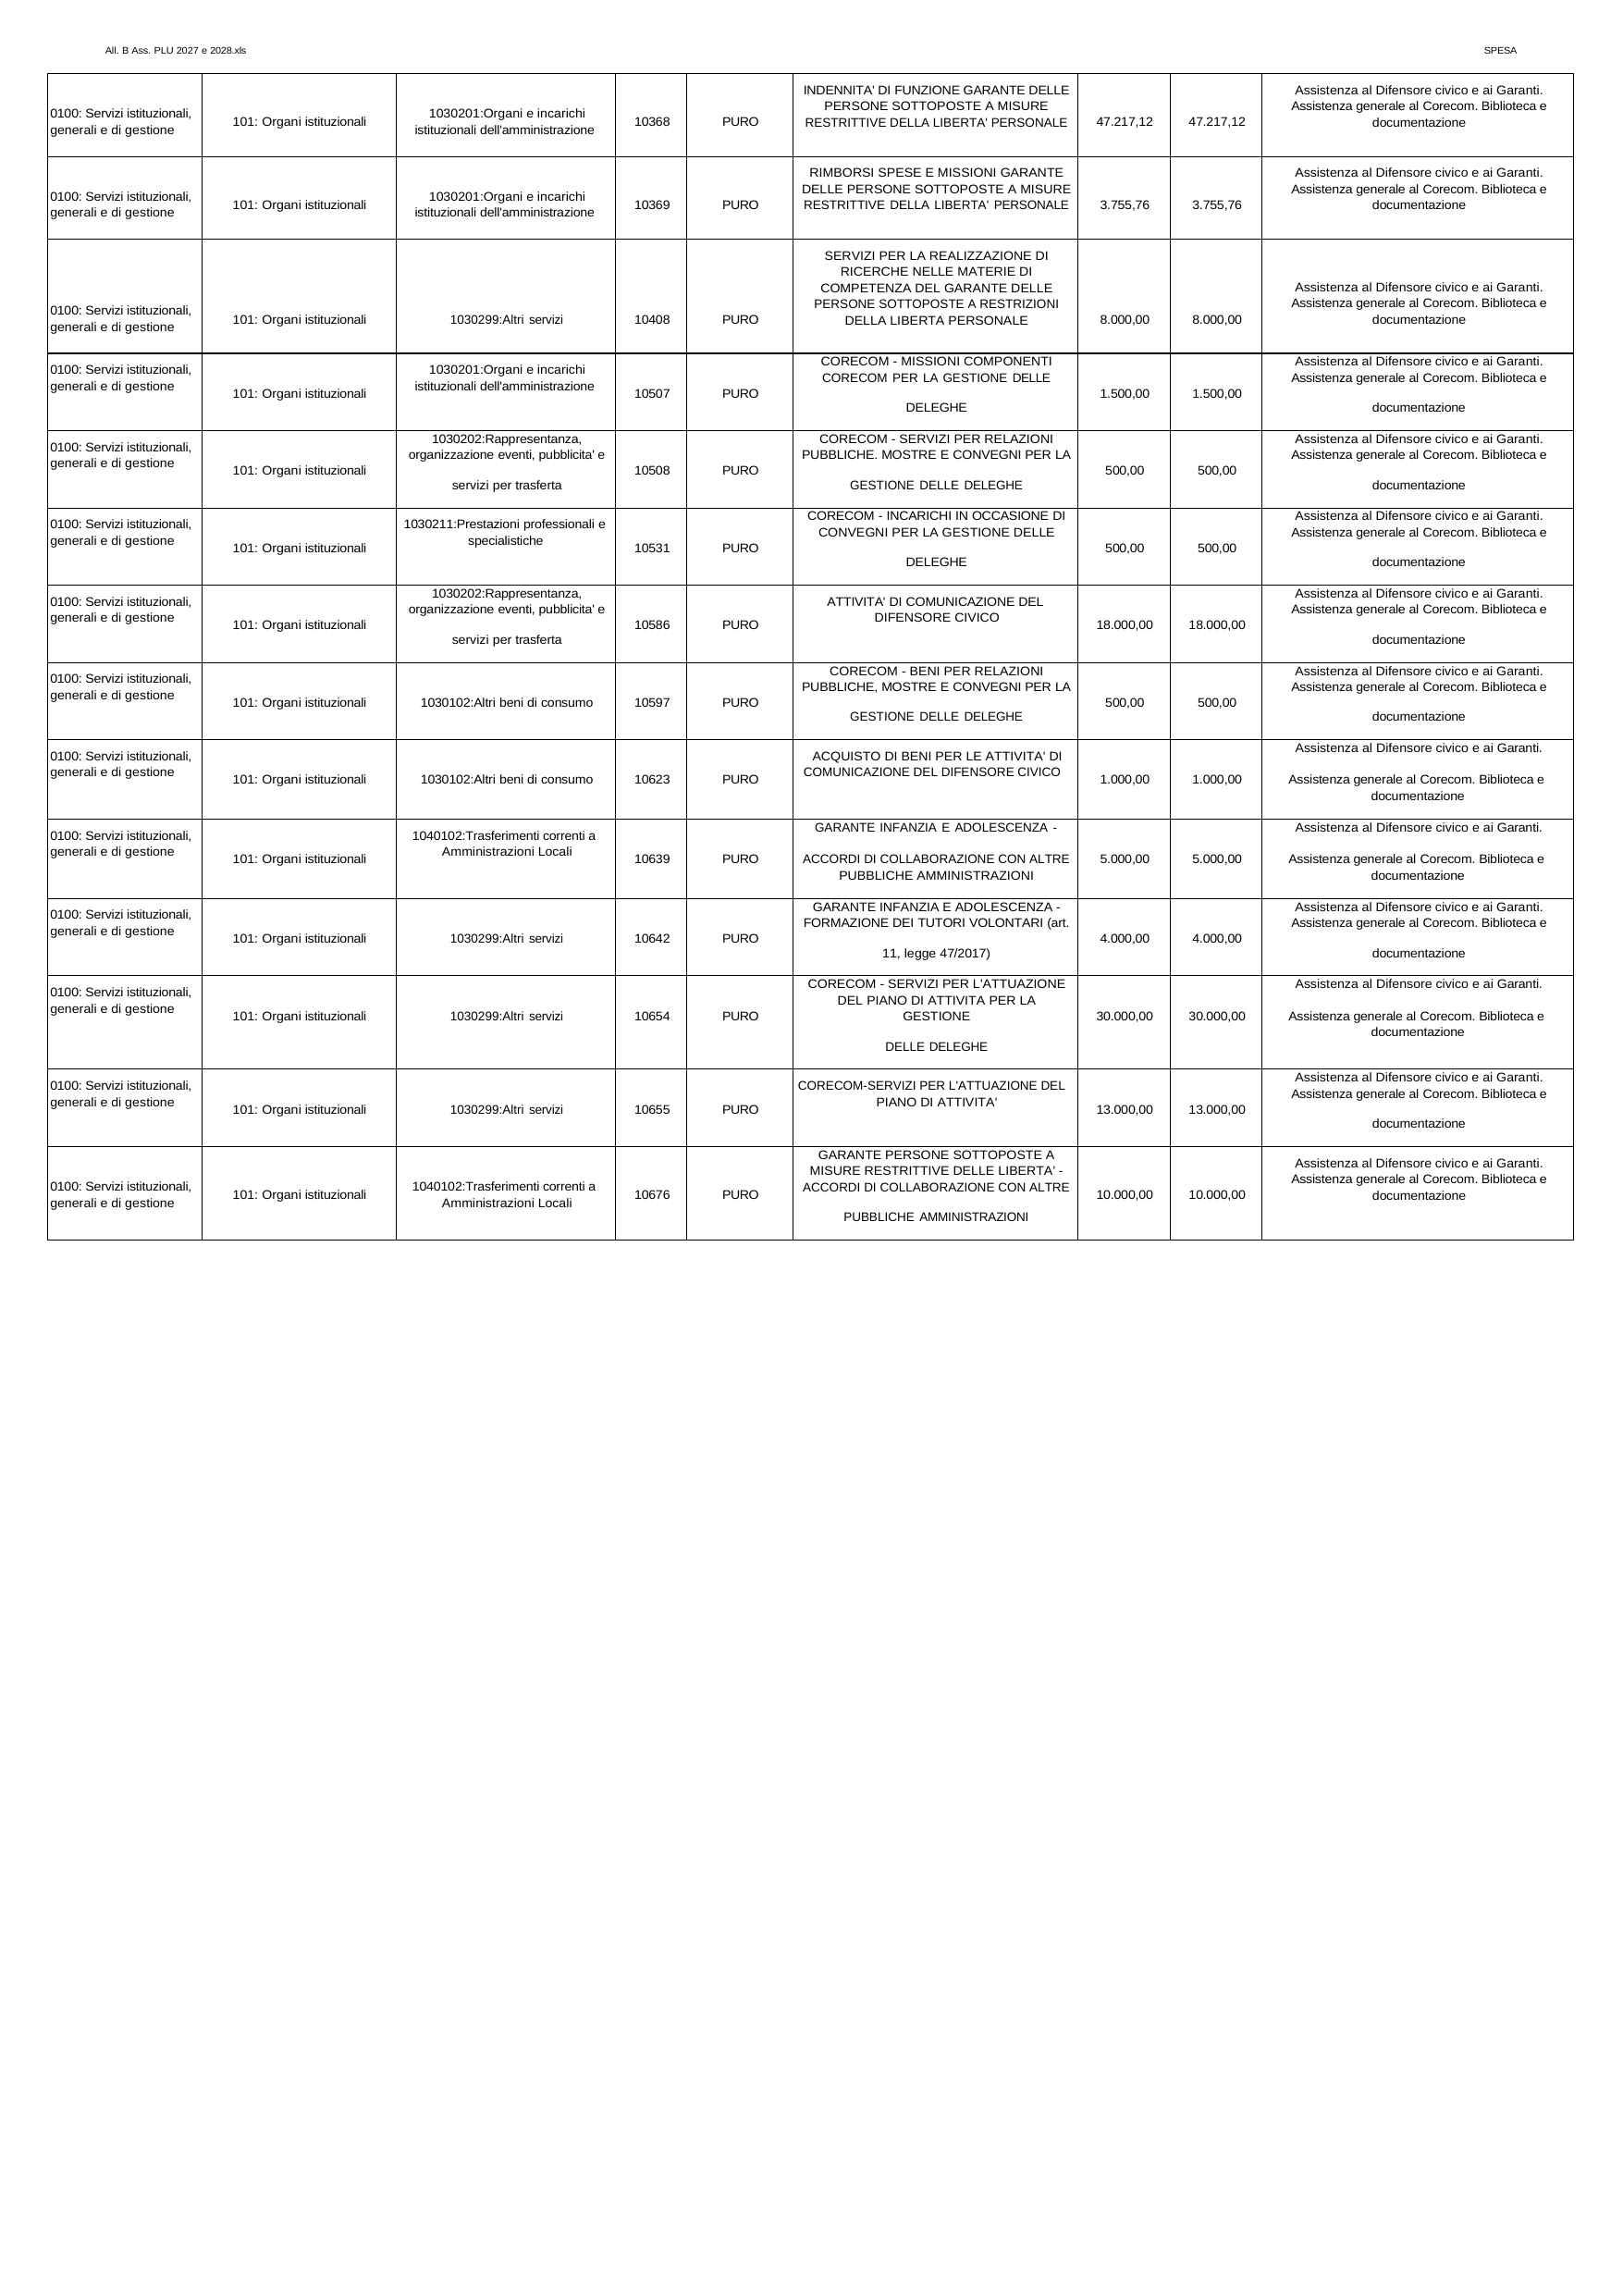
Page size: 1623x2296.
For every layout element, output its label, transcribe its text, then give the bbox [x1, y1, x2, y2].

table_cell 101: Organi istituzionali [203, 431, 396, 507]
table_cell 101: Organi istituzionali [203, 586, 396, 662]
table_cell 101: Organi istituzionali [203, 509, 396, 585]
table_cell 1.000,00 [1078, 740, 1170, 819]
table_cell PURO [687, 431, 793, 507]
table_cell 101: Organi istituzionali [203, 74, 396, 155]
table_cell 101: Organi istituzionali [203, 240, 396, 352]
table_cell 101: Organi istituzionali [203, 899, 396, 975]
table_cell 8.000,00 [1171, 240, 1261, 352]
table_cell PURO [687, 663, 793, 739]
table_cell 101: Organi istituzionali [203, 663, 396, 739]
table_cell RIMBORSI SPESE E MISSIONI GARANTE DELLE PERSONE SOTTOPOSTE A MISURE RESTRITTIVE DELLA LIBERTA' PERSONALE [793, 157, 1077, 239]
table_cell 10368 [616, 74, 686, 155]
table_cell 1040102:Trasferimenti correnti a Amministrazioni Locali [397, 1147, 615, 1240]
table_cell PURO [687, 740, 793, 819]
table_cell CORECOM - BENI PER RELAZIONI PUBBLICHE, MOSTRE E CONVEGNI PER LA GESTIONE DELLE DELEGHE [793, 663, 1077, 739]
table_cell PURO [687, 74, 793, 155]
table_cell 1030299:Altri servizi [397, 240, 615, 352]
table_cell 10531 [616, 509, 686, 585]
table_cell CORECOM - MISSIONI COMPONENTI CORECOM PER LA GESTIONE DELLE DELEGHE [793, 354, 1077, 430]
table_cell 10.000,00 [1078, 1147, 1170, 1240]
table_cell Assistenza al Difensore civico e ai Garanti. Assistenza generale al Corecom. Biblioteca e documentazione [1262, 586, 1573, 662]
table_cell 4.000,00 [1078, 899, 1170, 975]
table_cell 1.500,00 [1171, 354, 1261, 430]
table_cell Assistenza al Difensore civico e ai Garanti. Assistenza generale al Corecom. Biblioteca e documentazione [1262, 509, 1573, 585]
table_cell Assistenza al Difensore civico e ai Garanti. Assistenza generale al Corecom. Biblioteca e documentazione [1262, 899, 1573, 975]
table_cell PURO [687, 157, 793, 239]
table_cell Assistenza al Difensore civico e ai Garanti. Assistenza generale al Corecom. Biblioteca e documentazione [1262, 1069, 1573, 1146]
table_cell 101: Organi istituzionali [203, 740, 396, 819]
table_cell Assistenza al Difensore civico e ai Garanti. Assistenza generale al Corecom. Biblioteca e documentazione [1262, 976, 1573, 1068]
table_cell 101: Organi istituzionali [203, 354, 396, 430]
table_cell 13.000,00 [1171, 1069, 1261, 1146]
table_cell 500,00 [1078, 509, 1170, 585]
table_cell CORECOM-SERVIZI PER L'ATTUAZIONE DEL PIANO DI ATTIVITA' [793, 1069, 1077, 1146]
table_cell PURO [687, 976, 793, 1068]
table_cell 0100: Servizi istituzionali, generali e di gestione [48, 1147, 202, 1240]
table_cell 1030211:Prestazioni professionali e specialistiche [397, 509, 615, 585]
table_cell Assistenza al Difensore civico e ai Garanti. Assistenza generale al Corecom. Biblioteca e documentazione [1262, 74, 1573, 155]
table_cell 1030102:Altri beni di consumo [397, 740, 615, 819]
table_cell 0100: Servizi istituzionali, generali e di gestione [48, 1069, 202, 1146]
table_cell GARANTE INFANZIA E ADOLESCENZA - ACCORDI DI COLLABORAZIONE CON ALTRE PUBBLICHE AMMINISTRAZIONI [793, 820, 1077, 898]
table_cell PURO [687, 1069, 793, 1146]
table_cell CORECOM - INCARICHI IN OCCASIONE DI CONVEGNI PER LA GESTIONE DELLE DELEGHE [793, 509, 1077, 585]
table_cell 10586 [616, 586, 686, 662]
table_cell 10642 [616, 899, 686, 975]
table_cell 1030102:Altri beni di consumo [397, 663, 615, 739]
table_cell 1040102:Trasferimenti correnti a Amministrazioni Locali [397, 820, 615, 898]
table_cell PURO [687, 820, 793, 898]
table_cell 1.000,00 [1171, 740, 1261, 819]
table_cell 10369 [616, 157, 686, 239]
table_cell PURO [687, 899, 793, 975]
table_cell 10655 [616, 1069, 686, 1146]
table_cell 18.000,00 [1078, 586, 1170, 662]
table_cell 10676 [616, 1147, 686, 1240]
table_cell PURO [687, 240, 793, 352]
table_cell 0100: Servizi istituzionali, generali e di gestione [48, 820, 202, 898]
table_cell 0100: Servizi istituzionali, generali e di gestione [48, 899, 202, 975]
table_cell 3.755,76 [1078, 157, 1170, 239]
table_cell 13.000,00 [1078, 1069, 1170, 1146]
table_cell Assistenza al Difensore civico e ai Garanti. Assistenza generale al Corecom. Biblioteca e documentazione [1262, 354, 1573, 430]
table_cell PURO [687, 354, 793, 430]
table_cell 1030202:Rappresentanza, organizzazione eventi, pubblicita' e servizi per trasferta [397, 586, 615, 662]
table_cell 47.217,12 [1078, 74, 1170, 155]
table_cell 10654 [616, 976, 686, 1068]
table_cell 0100: Servizi istituzionali, generali e di gestione [48, 240, 202, 352]
table_cell 0100: Servizi istituzionali, generali e di gestione [48, 354, 202, 430]
table_cell PURO [687, 1147, 793, 1240]
table_cell 500,00 [1171, 663, 1261, 739]
table_cell 1.500,00 [1078, 354, 1170, 430]
table_cell 1030201:Organi e incarichi istituzionali dell'amministrazione [397, 354, 615, 430]
table_cell 1030201:Organi e incarichi istituzionali dell'amministrazione [397, 157, 615, 239]
table_cell PURO [687, 586, 793, 662]
table_cell INDENNITA' DI FUNZIONE GARANTE DELLE PERSONE SOTTOPOSTE A MISURE RESTRITTIVE DELLA LIBERTA' PERSONALE [793, 74, 1077, 155]
table_cell 1030299:Altri servizi [397, 976, 615, 1068]
table_cell Assistenza al Difensore civico e ai Garanti. Assistenza generale al Corecom. Biblioteca e documentazione [1262, 1147, 1573, 1240]
table_cell 0100: Servizi istituzionali, generali e di gestione [48, 663, 202, 739]
table_cell 500,00 [1171, 431, 1261, 507]
table_cell 101: Organi istituzionali [203, 1147, 396, 1240]
table_cell ATTIVITA' DI COMUNICAZIONE DEL DIFENSORE CIVICO [793, 586, 1077, 662]
table_cell 500,00 [1171, 509, 1261, 585]
table_cell 30.000,00 [1078, 976, 1170, 1068]
table_cell Assistenza al Difensore civico e ai Garanti. Assistenza generale al Corecom. Biblioteca e documentazione [1262, 157, 1573, 239]
table_cell 5.000,00 [1171, 820, 1261, 898]
table_cell Assistenza al Difensore civico e ai Garanti. Assistenza generale al Corecom. Biblioteca e documentazione [1262, 740, 1573, 819]
table_cell 4.000,00 [1171, 899, 1261, 975]
table_cell 10597 [616, 663, 686, 739]
table_cell 1030299:Altri servizi [397, 899, 615, 975]
table_cell 10507 [616, 354, 686, 430]
table_cell 0100: Servizi istituzionali, generali e di gestione [48, 976, 202, 1068]
table_cell Assistenza al Difensore civico e ai Garanti. Assistenza generale al Corecom. Biblioteca e documentazione [1262, 820, 1573, 898]
table_cell 10408 [616, 240, 686, 352]
table_cell Assistenza al Difensore civico e ai Garanti. Assistenza generale al Corecom. Biblioteca e documentazione [1262, 240, 1573, 352]
table_cell 1030201:Organi e incarichi istituzionali dell'amministrazione [397, 74, 615, 155]
table_cell 47.217,12 [1171, 74, 1261, 155]
table_cell 101: Organi istituzionali [203, 1069, 396, 1146]
table_cell 0100: Servizi istituzionali, generali e di gestione [48, 740, 202, 819]
table_cell Assistenza al Difensore civico e ai Garanti. Assistenza generale al Corecom. Biblioteca e documentazione [1262, 431, 1573, 507]
table_cell 3.755,76 [1171, 157, 1261, 239]
table_cell 30.000,00 [1171, 976, 1261, 1068]
table_cell 0100: Servizi istituzionali, generali e di gestione [48, 431, 202, 507]
table_cell CORECOM - SERVIZI PER RELAZIONI PUBBLICHE. MOSTRE E CONVEGNI PER LA GESTIONE DELLE DELEGHE [793, 431, 1077, 507]
table_cell 8.000,00 [1078, 240, 1170, 352]
table_cell 101: Organi istituzionali [203, 157, 396, 239]
table_cell GARANTE INFANZIA E ADOLESCENZA - FORMAZIONE DEI TUTORI VOLONTARI (art. 11, legge 47/2017) [793, 899, 1077, 975]
table_cell 10508 [616, 431, 686, 507]
table_cell 0100: Servizi istituzionali, generali e di gestione [48, 586, 202, 662]
table_cell 1030202:Rappresentanza, organizzazione eventi, pubblicita' e servizi per trasferta [397, 431, 615, 507]
table_cell 0100: Servizi istituzionali, generali e di gestione [48, 74, 202, 155]
table_cell SERVIZI PER LA REALIZZAZIONE DI RICERCHE NELLE MATERIE DI COMPETENZA DEL GARANTE DELLE PERSONE SOTTOPOSTE A RESTRIZIONI DELLA LIBERTA PERSONALE [793, 240, 1077, 352]
table_cell CORECOM - SERVIZI PER L'ATTUAZIONE DEL PIANO DI ATTIVITA PER LA GESTIONE DELLE DELEGHE [793, 976, 1077, 1068]
table_cell 500,00 [1078, 663, 1170, 739]
table_cell 10623 [616, 740, 686, 819]
table_cell 500,00 [1078, 431, 1170, 507]
table_cell 101: Organi istituzionali [203, 820, 396, 898]
table_cell 0100: Servizi istituzionali, generali e di gestione [48, 509, 202, 585]
table_cell 18.000,00 [1171, 586, 1261, 662]
table_cell 10639 [616, 820, 686, 898]
table_cell GARANTE PERSONE SOTTOPOSTE A MISURE RESTRITTIVE DELLE LIBERTA' - ACCORDI DI COLLABORAZIONE CON ALTRE PUBBLICHE AMMINISTRAZIONI [793, 1147, 1077, 1240]
table_cell 101: Organi istituzionali [203, 976, 396, 1068]
table_cell 10.000,00 [1171, 1147, 1261, 1240]
table_cell 0100: Servizi istituzionali, generali e di gestione [48, 157, 202, 239]
table_cell 5.000,00 [1078, 820, 1170, 898]
table_cell 1030299:Altri servizi [397, 1069, 615, 1146]
table_cell Assistenza al Difensore civico e ai Garanti. Assistenza generale al Corecom. Biblioteca e documentazione [1262, 663, 1573, 739]
table_cell PURO [687, 509, 793, 585]
table_cell ACQUISTO DI BENI PER LE ATTIVITA' DI COMUNICAZIONE DEL DIFENSORE CIVICO [793, 740, 1077, 819]
